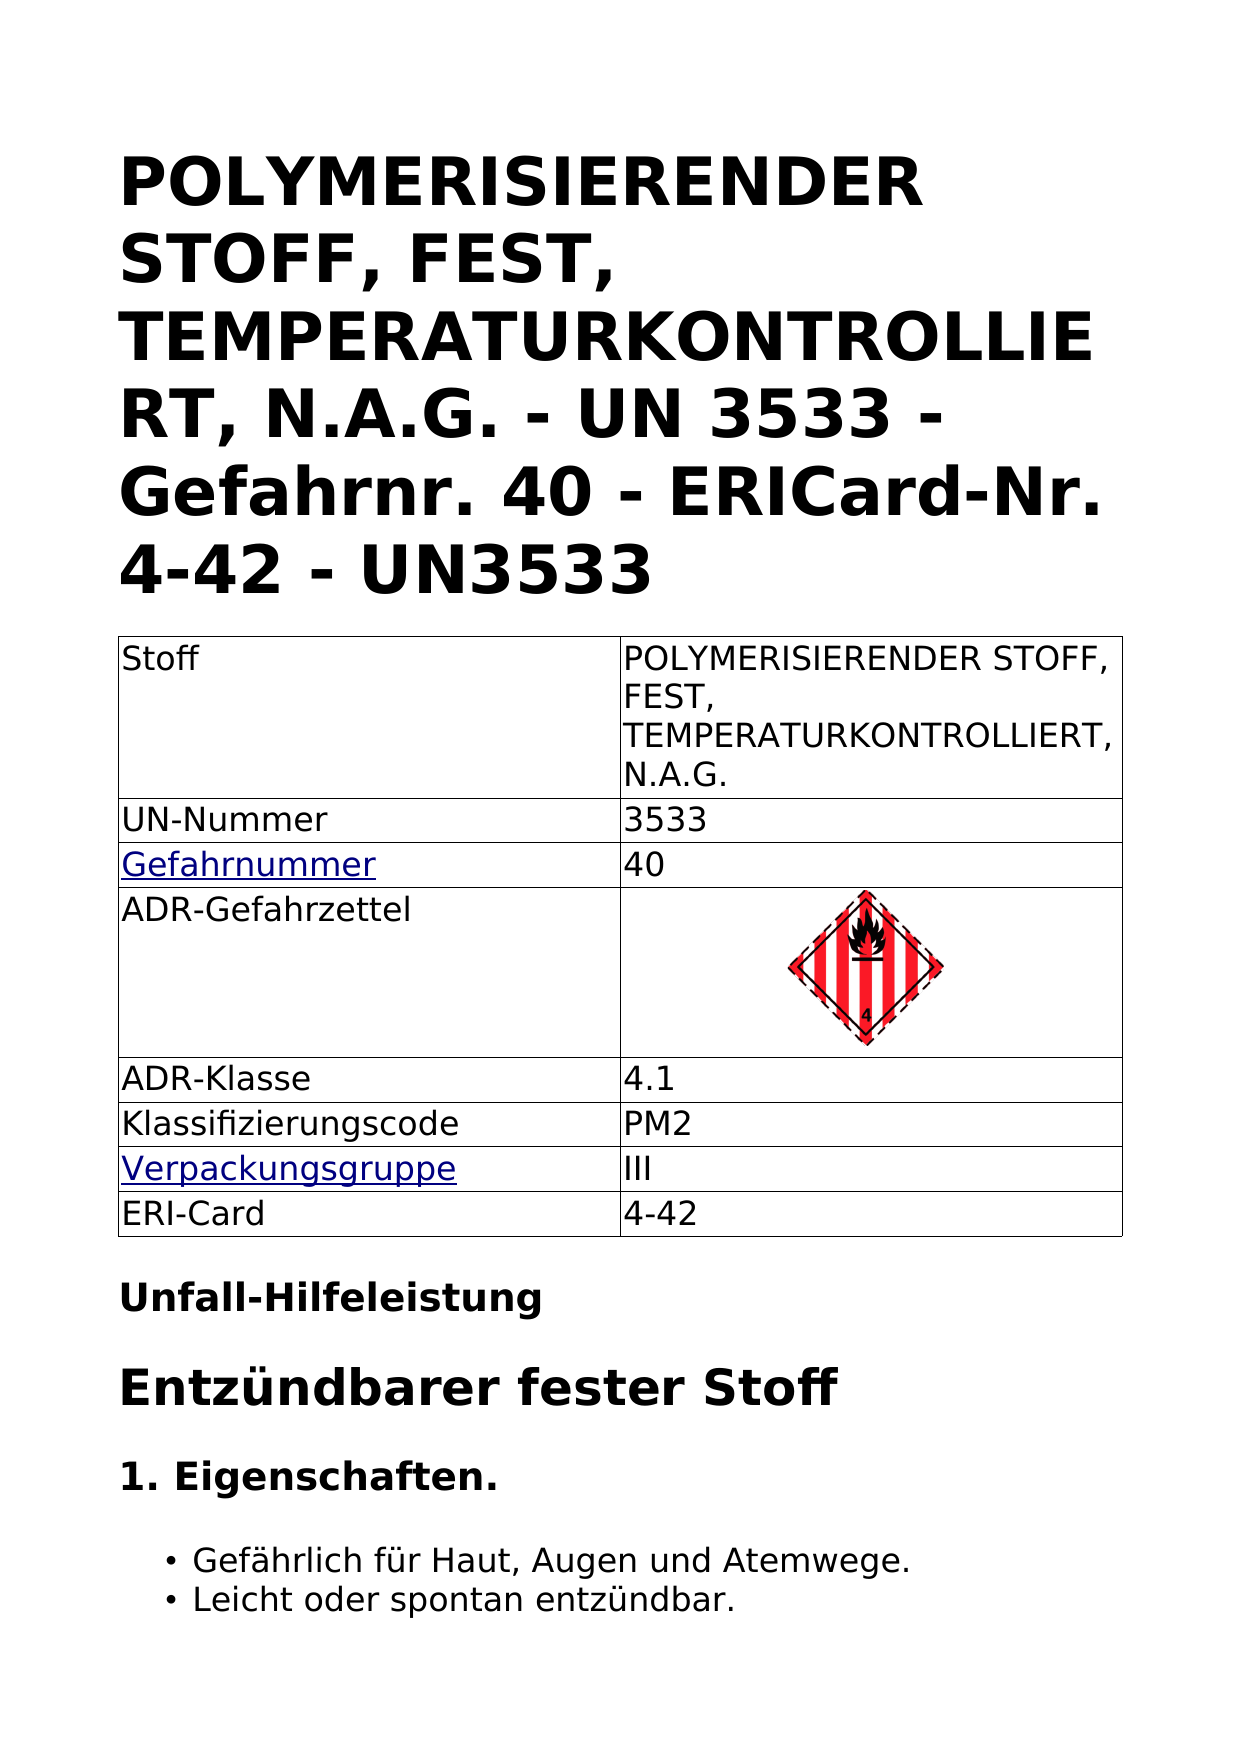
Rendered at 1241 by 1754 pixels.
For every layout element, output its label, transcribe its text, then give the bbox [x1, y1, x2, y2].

table_header Stoff [119, 637, 620, 797]
subtitle Unfall-Hilfeleistung [118, 1276, 1122, 1321]
table_cell Gefahrnummer [119, 843, 620, 887]
table_cell [621, 888, 1122, 1057]
table_cell ADR-Gefahrzettel [119, 888, 620, 1057]
picture [787, 890, 944, 1046]
table_cell Klassifizierungscode [119, 1103, 620, 1146]
list Leicht oder spontan entzündbar. [177, 1580, 1122, 1619]
table_cell III [621, 1147, 1122, 1191]
table_cell Verpackungsgruppe [119, 1147, 620, 1191]
table_cell 4.1 [621, 1058, 1122, 1102]
subtitle POLYMERISIERENDER STOFF, FEST, TEMPERATURKONTROLLIERT, N.A.G. - UN 3533 - Gefahrnr. 40 - ERICard-Nr. 4-42 - UN3533 [118, 143, 1122, 609]
table_cell UN-Nummer [119, 799, 620, 842]
table_header POLYMERISIERENDER STOFF, FEST, TEMPERATURKONTROLLIERT, N.A.G. [621, 637, 1122, 797]
table_cell PM2 [621, 1103, 1122, 1146]
table_cell ERI-Card [119, 1192, 620, 1236]
table_cell ADR-Klasse [119, 1058, 620, 1102]
table_cell 3533 [621, 799, 1122, 842]
list Gefährlich für Haut, Augen und Atemwege. [177, 1541, 1122, 1580]
subtitle 1. Eigenschaften. [118, 1454, 1122, 1499]
table_cell 4-42 [621, 1192, 1122, 1236]
table_cell 40 [621, 843, 1122, 887]
subtitle Entzündbarer fester Stoff [118, 1358, 1122, 1417]
